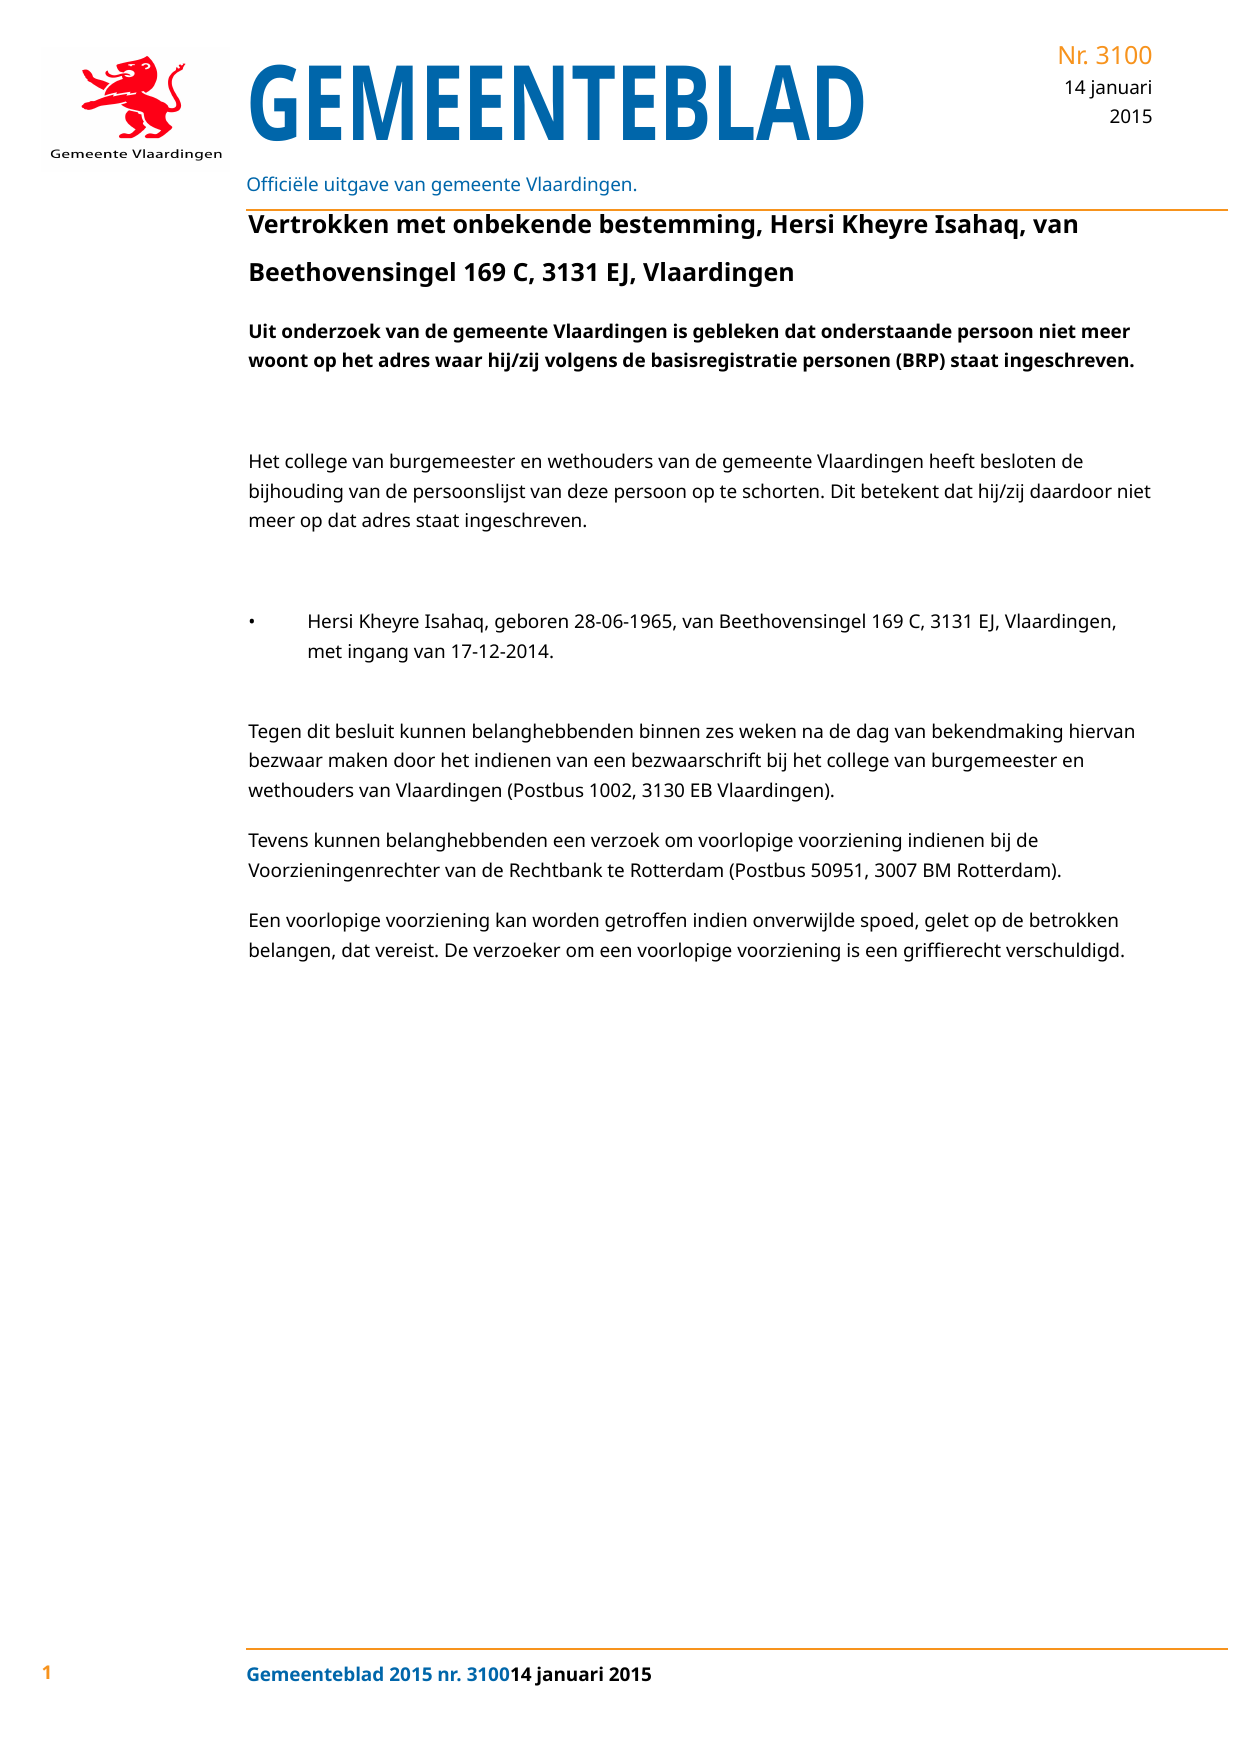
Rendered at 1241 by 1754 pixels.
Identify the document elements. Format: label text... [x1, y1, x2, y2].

text Uit onderzoek van de gemeente Vlaardingen is gebleken dat onderstaande persoon niet meer woont op het adres waar hij/zij volgens de basisregistratie personen (BRP) staat ingeschreven. [248, 318, 1152, 373]
list Hersi Kheyre Isahaq, geboren 28-06-1965, van Beethovensingel 169 C, 3131 EJ, Vlaardingen, met ingang van 17-12-2014. [248, 608, 1152, 664]
text Een voorlopige voorziening kan worden getroffen indien onverwijlde spoed, gelet op de betrokken belangen, dat vereist. De verzoeker om een voorlopige voorziening is een griffierecht verschuldigd. [248, 907, 1152, 963]
text Tegen dit besluit kunnen belanghebbenden binnen zes weken na de dag van bekendmaking hiervan bezwaar maken door het indienen van een bezwaarschrift bij het college van burgemeester en wethouders van Vlaardingen (Postbus 1002, 3130 EB Vlaardingen). [248, 718, 1152, 803]
picture [41, 47, 231, 172]
text Vertrokken met onbekende bestemming, Hersi Kheyre Isahaq, van Beethovensingel 169 C, 3131 EJ, Vlaardingen [248, 211, 1152, 288]
text Tevens kunnen belanghebbenden een verzoek om voorlopige voorziening indienen bij de Voorzieningenrechter van de Rechtbank te Rotterdam (Postbus 50951, 3007 BM Rotterdam). [248, 827, 1152, 883]
text Het college van burgemeester en wethouders van de gemeente Vlaardingen heeft besloten de bijhouding van de persoonslijst van deze persoon op te schorten. Dit betekent dat hij/zij daardoor niet meer op dat adres staat ingeschreven. [248, 448, 1152, 533]
